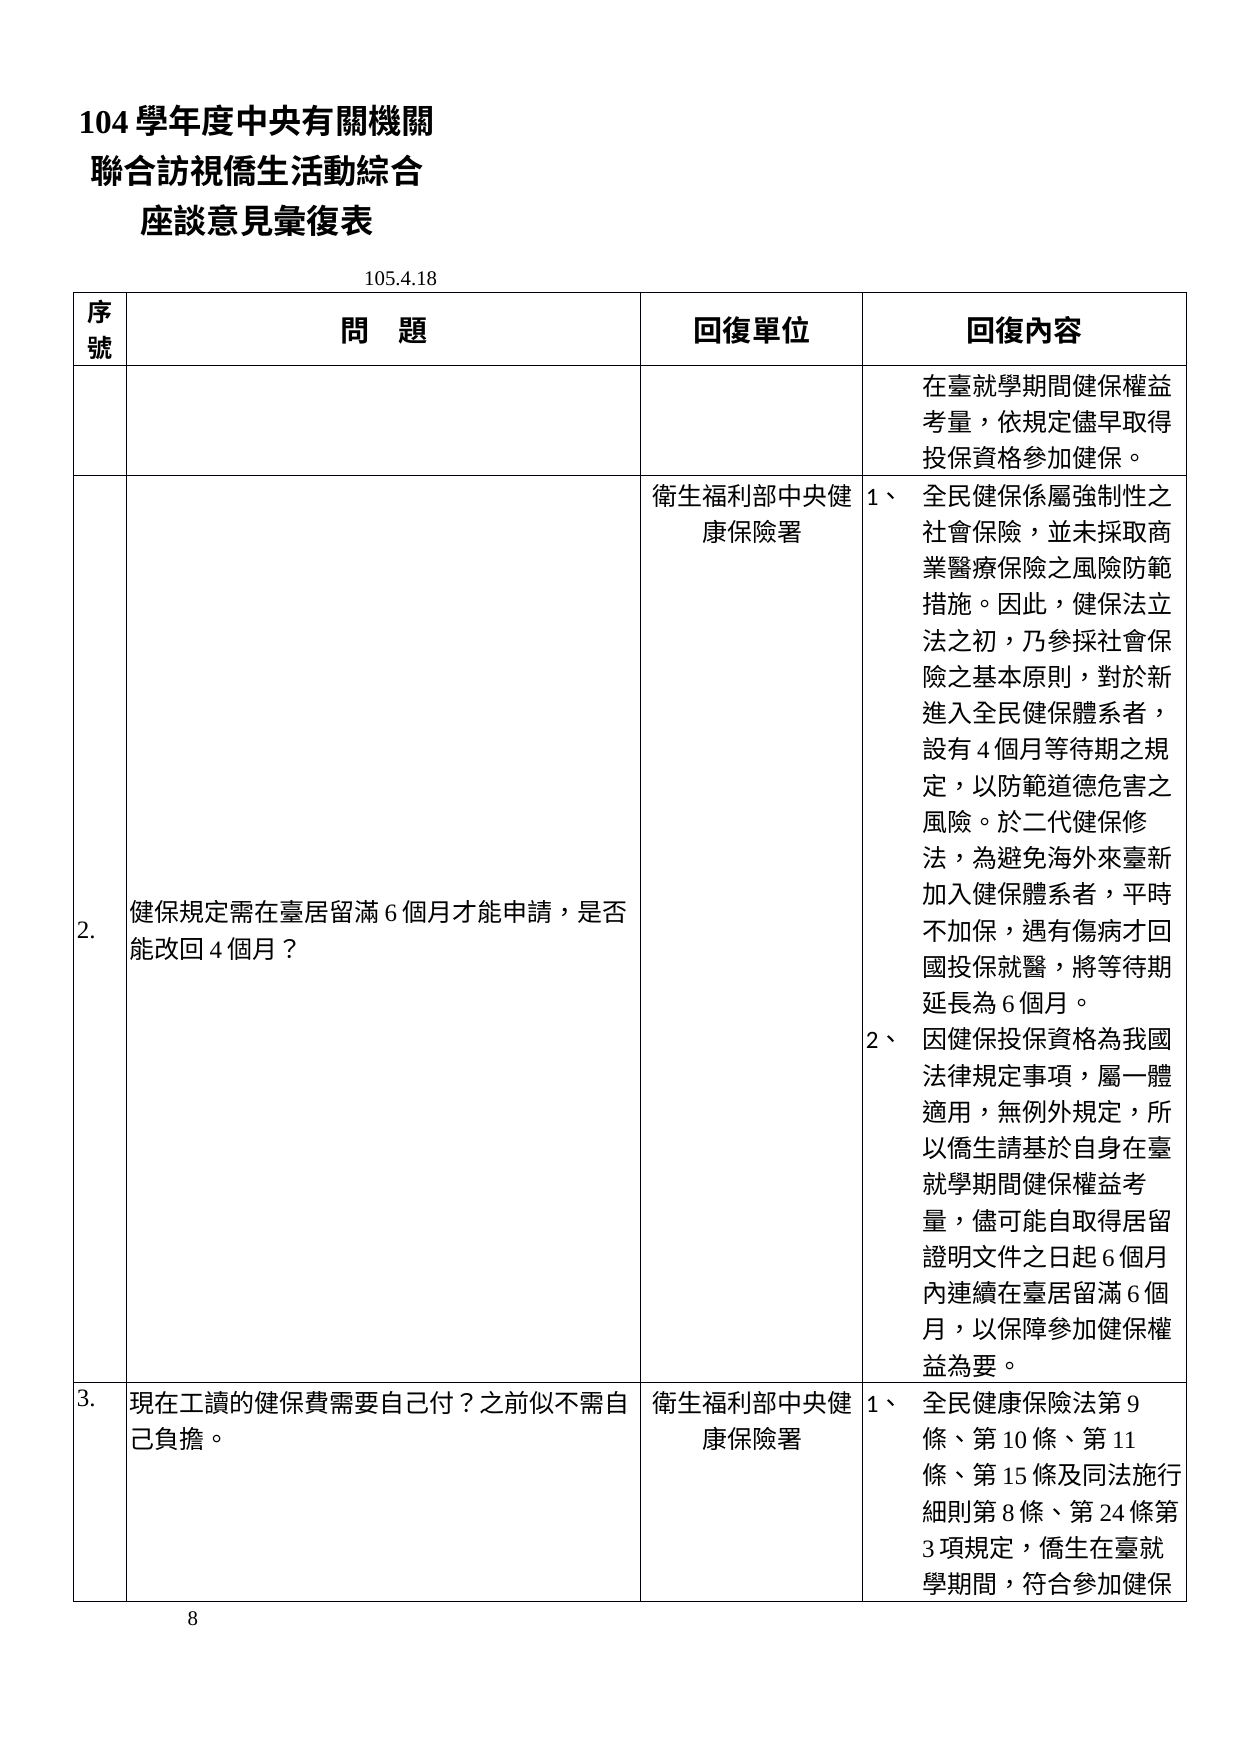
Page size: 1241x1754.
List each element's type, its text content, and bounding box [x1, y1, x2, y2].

table_cell 全民健康保險法第9條、第10條、第11條、第15條及同法施行細則第8條、第24條第3項規定，僑生在臺就學期間，符合參加健保 [863, 1383, 1186, 1601]
table_cell 現在工讀的健保費需要自己付？之前似不需自己負擔。 [127, 1383, 640, 1601]
table_cell 回復內容 [863, 293, 1186, 365]
table_cell 問 題 [127, 293, 640, 365]
table_cell [74, 366, 126, 475]
table_header 104學年度中央有關機關聯合訪視僑生活動綜合座談意見彙復表 105.4.18 [74, 75, 439, 292]
table_cell [641, 366, 862, 475]
table_cell 衛生福利部中央健康保險署 [641, 476, 862, 1382]
table_cell 健保規定需在臺居留滿6個月才能申請，是否能改回4個月？ [127, 476, 640, 1382]
table_header [440, 75, 641, 292]
table_cell [74, 1383, 126, 1601]
table_header [641, 75, 863, 292]
table_header [863, 75, 1186, 292]
table_cell [74, 476, 126, 1382]
table_cell 衛生福利部中央健康保險署 [641, 1383, 862, 1601]
table_cell 序號 [74, 293, 126, 365]
table_cell [127, 366, 640, 475]
table_cell 在臺就學期間健保權益考量，依規定儘早取得投保資格參加健保。 [863, 366, 1186, 475]
table_cell 全民健保係屬強制性之社會保險，並未採取商業醫療保險之風險防範措施。因此，健保法立法之初，乃參採社會保險之基本原則，對於新進入全民健保體系者，設有4個月等待期之規定，以防範道德危害之風險。於二代健保修法，為避免海外來臺新加入健保體系者，平時不加保，遇有傷病才回國投保就醫，將等待期延長為6個月。 因健保投保資格為我國法律規定事項，屬一體適用，無例外規定，所以僑生請基於自身在臺就學期間健保權益考量，儘可能自取得居留證明文件之日起6個月內連續在臺居留滿6個月，以保障參加健保權益為要。 [863, 476, 1186, 1382]
table_cell 回復單位 [641, 293, 862, 365]
